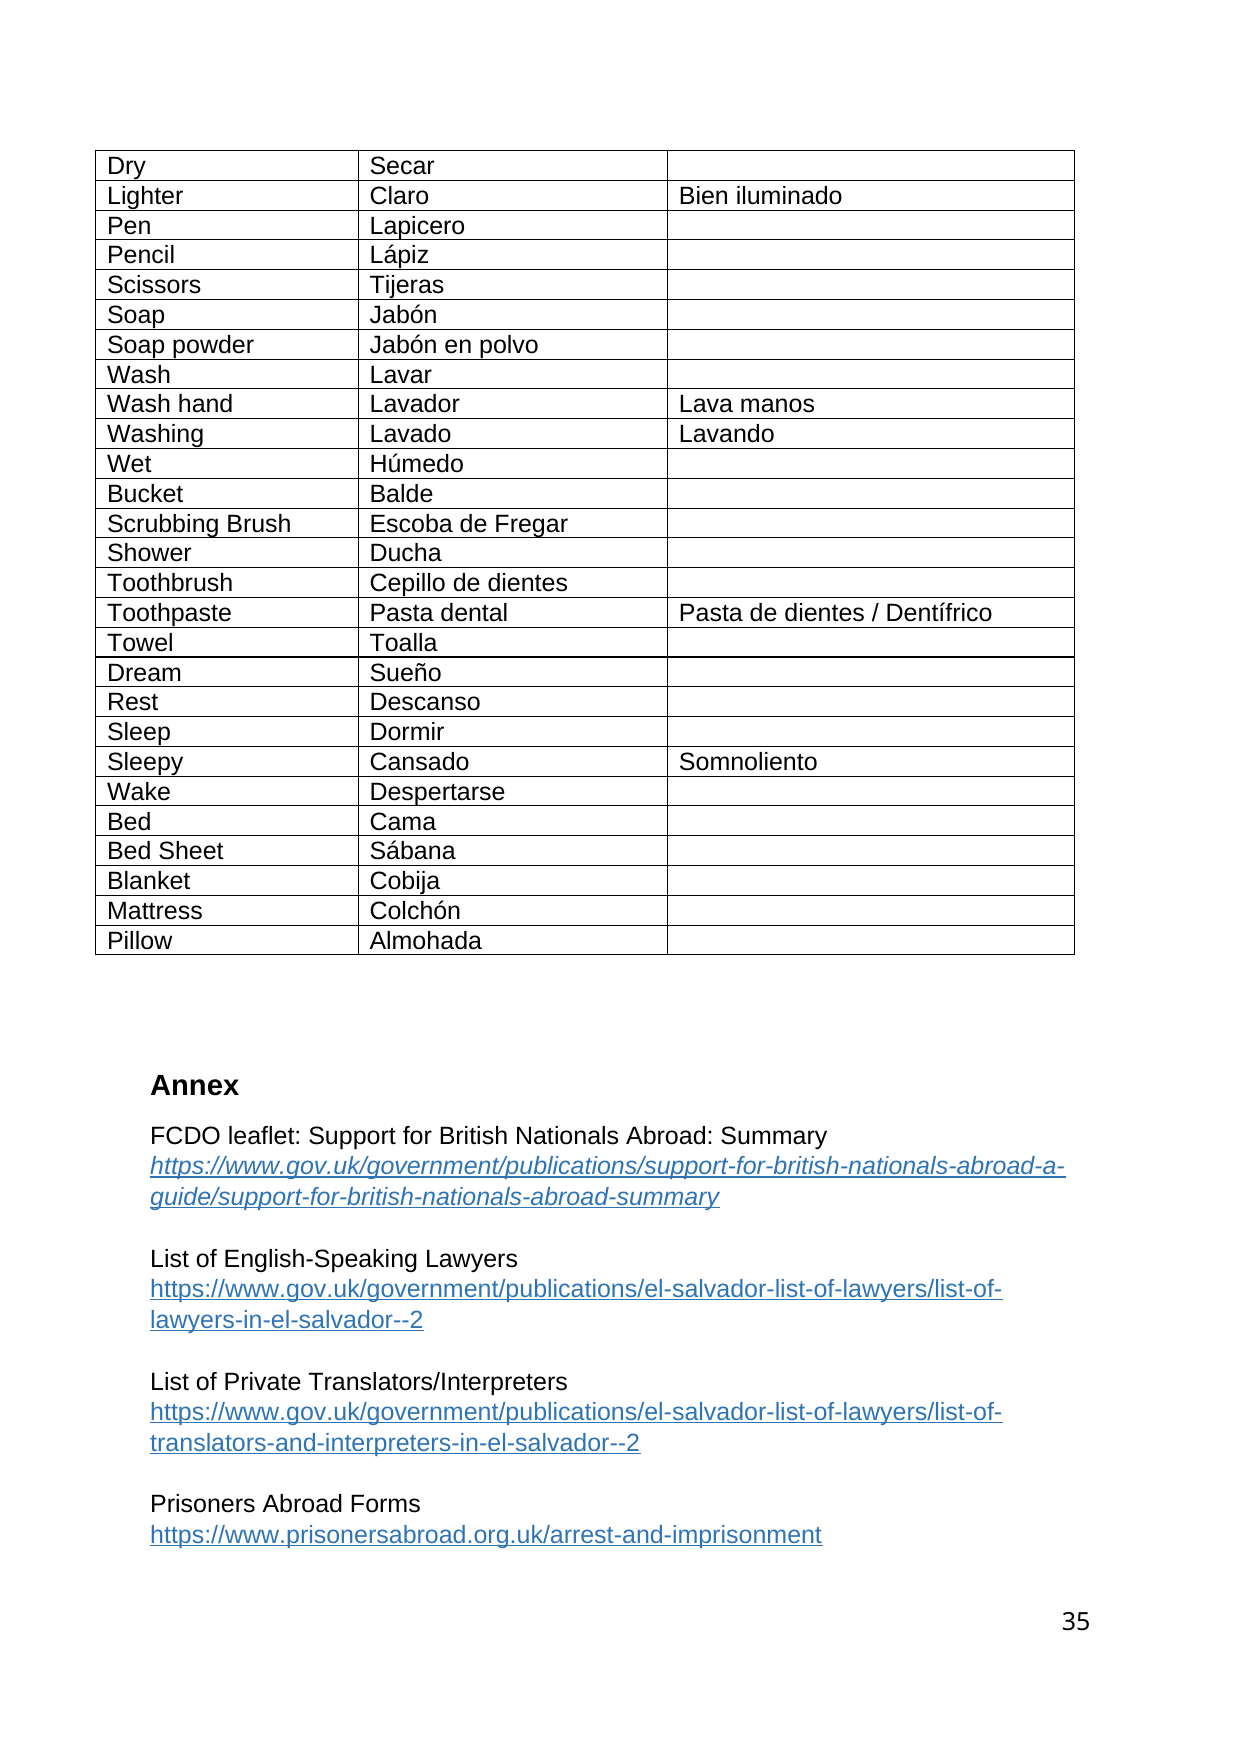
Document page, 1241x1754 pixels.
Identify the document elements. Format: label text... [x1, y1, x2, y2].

table_cell Wake [96, 777, 358, 805]
table_cell [668, 777, 1074, 805]
table_cell [150, 955, 1059, 1012]
table_cell Toothbrush [96, 568, 358, 597]
table_cell Blanket [96, 866, 358, 895]
table_cell [1060, 955, 1074, 1012]
table_cell Cama [359, 806, 667, 835]
table_cell Shower [96, 538, 358, 567]
table_cell Balde [359, 479, 667, 507]
table_cell Bed [96, 806, 358, 835]
table_cell Lava manos [668, 389, 1074, 418]
table_cell Towel [96, 628, 358, 656]
table_cell [668, 211, 1074, 239]
table_cell [668, 658, 1074, 686]
table_cell Bucket [96, 479, 358, 507]
table_cell Somnoliento [668, 747, 1074, 776]
text List of English-Speaking Lawyers [150, 1243, 1090, 1272]
table_cell Pasta de dientes / Dentífrico [668, 598, 1074, 627]
table_cell Colchón [359, 896, 667, 924]
table_cell Wash hand [96, 389, 358, 418]
table_cell Descanso [359, 687, 667, 716]
table_cell Escoba de Fregar [359, 509, 667, 537]
table_cell [668, 538, 1074, 567]
table_cell Bien iluminado [668, 181, 1074, 209]
table_cell Dream [96, 658, 358, 686]
table_cell [668, 300, 1074, 329]
table_cell Rest [96, 687, 358, 716]
text Prisoners Abroad Forms [150, 1489, 1090, 1518]
table_cell [668, 509, 1074, 537]
table_cell [668, 151, 1074, 180]
table_cell Pen [96, 211, 358, 239]
table_cell Cepillo de dientes [359, 568, 667, 597]
table_cell Jabón [359, 300, 667, 329]
table_cell Lavar [359, 360, 667, 388]
text Annex [150, 1068, 1090, 1102]
table_cell Sueño [359, 658, 667, 686]
text https://www.gov.uk/government/publications/el-salvador-list-of-lawyers/list-of-translators-and-interpreters-in-el-salvador--2 [150, 1397, 1090, 1457]
text List of Private Translators/Interpreters [150, 1366, 1090, 1395]
table_cell [96, 955, 149, 1012]
table_cell Wash [96, 360, 358, 388]
table_cell Lavador [359, 389, 667, 418]
table_cell [668, 330, 1074, 358]
table_cell Húmedo [359, 449, 667, 478]
table_cell [668, 568, 1074, 597]
table_cell Pencil [96, 240, 358, 269]
table_cell [668, 449, 1074, 478]
table_cell Tijeras [359, 270, 667, 299]
table_cell [668, 866, 1074, 895]
table_cell [668, 628, 1074, 656]
table_cell Sleep [96, 717, 358, 746]
table_cell Washing [96, 419, 358, 448]
table_cell [668, 687, 1074, 716]
table_cell [668, 360, 1074, 388]
table_cell Sleepy [96, 747, 358, 776]
table_cell Despertarse [359, 777, 667, 805]
table_cell Scissors [96, 270, 358, 299]
table_cell Scrubbing Brush [96, 509, 358, 537]
text https://www.prisonersabroad.org.uk/arrest-and-imprisonment [150, 1520, 1090, 1549]
table_cell Mattress [96, 896, 358, 924]
table_cell Dormir [359, 717, 667, 746]
table_cell Lavado [359, 419, 667, 448]
table_cell Sábana [359, 836, 667, 865]
table_cell Lapicero [359, 211, 667, 239]
text FCDO leaflet: Support for British Nationals Abroad: Summary https://www.gov.uk/government/publications/support-for-british-nationals-abroad-a-guide/support-for-british-nationals-abroad-summary [150, 1121, 1090, 1211]
table_cell [668, 896, 1074, 924]
table_cell Soap [96, 300, 358, 329]
table_cell Ducha [359, 538, 667, 567]
table_cell Toothpaste [96, 598, 358, 627]
table_cell [668, 926, 1074, 954]
table_cell Cansado [359, 747, 667, 776]
table_cell [668, 806, 1074, 835]
table_cell [668, 479, 1074, 507]
table_cell [668, 240, 1074, 269]
table_cell Cobija [359, 866, 667, 895]
table_cell Lighter [96, 181, 358, 209]
table_cell Dry [96, 151, 358, 180]
table_cell Wet [96, 449, 358, 478]
table_cell Almohada [359, 926, 667, 954]
table_cell [668, 717, 1074, 746]
table_cell Jabón en polvo [359, 330, 667, 358]
table_cell Pillow [96, 926, 358, 954]
text https://www.gov.uk/government/publications/el-salvador-list-of-lawyers/list-of-lawyers-in-el-salvador--2 [150, 1274, 1090, 1334]
table_cell [668, 270, 1074, 299]
table_cell Lápiz [359, 240, 667, 269]
table_cell Pasta dental [359, 598, 667, 627]
table_cell Toalla [359, 628, 667, 656]
table_cell [668, 836, 1074, 865]
table_cell Secar [359, 151, 667, 180]
table_cell Soap powder [96, 330, 358, 358]
table_cell Claro [359, 181, 667, 209]
table_cell Bed Sheet [96, 836, 358, 865]
table_cell Lavando [668, 419, 1074, 448]
